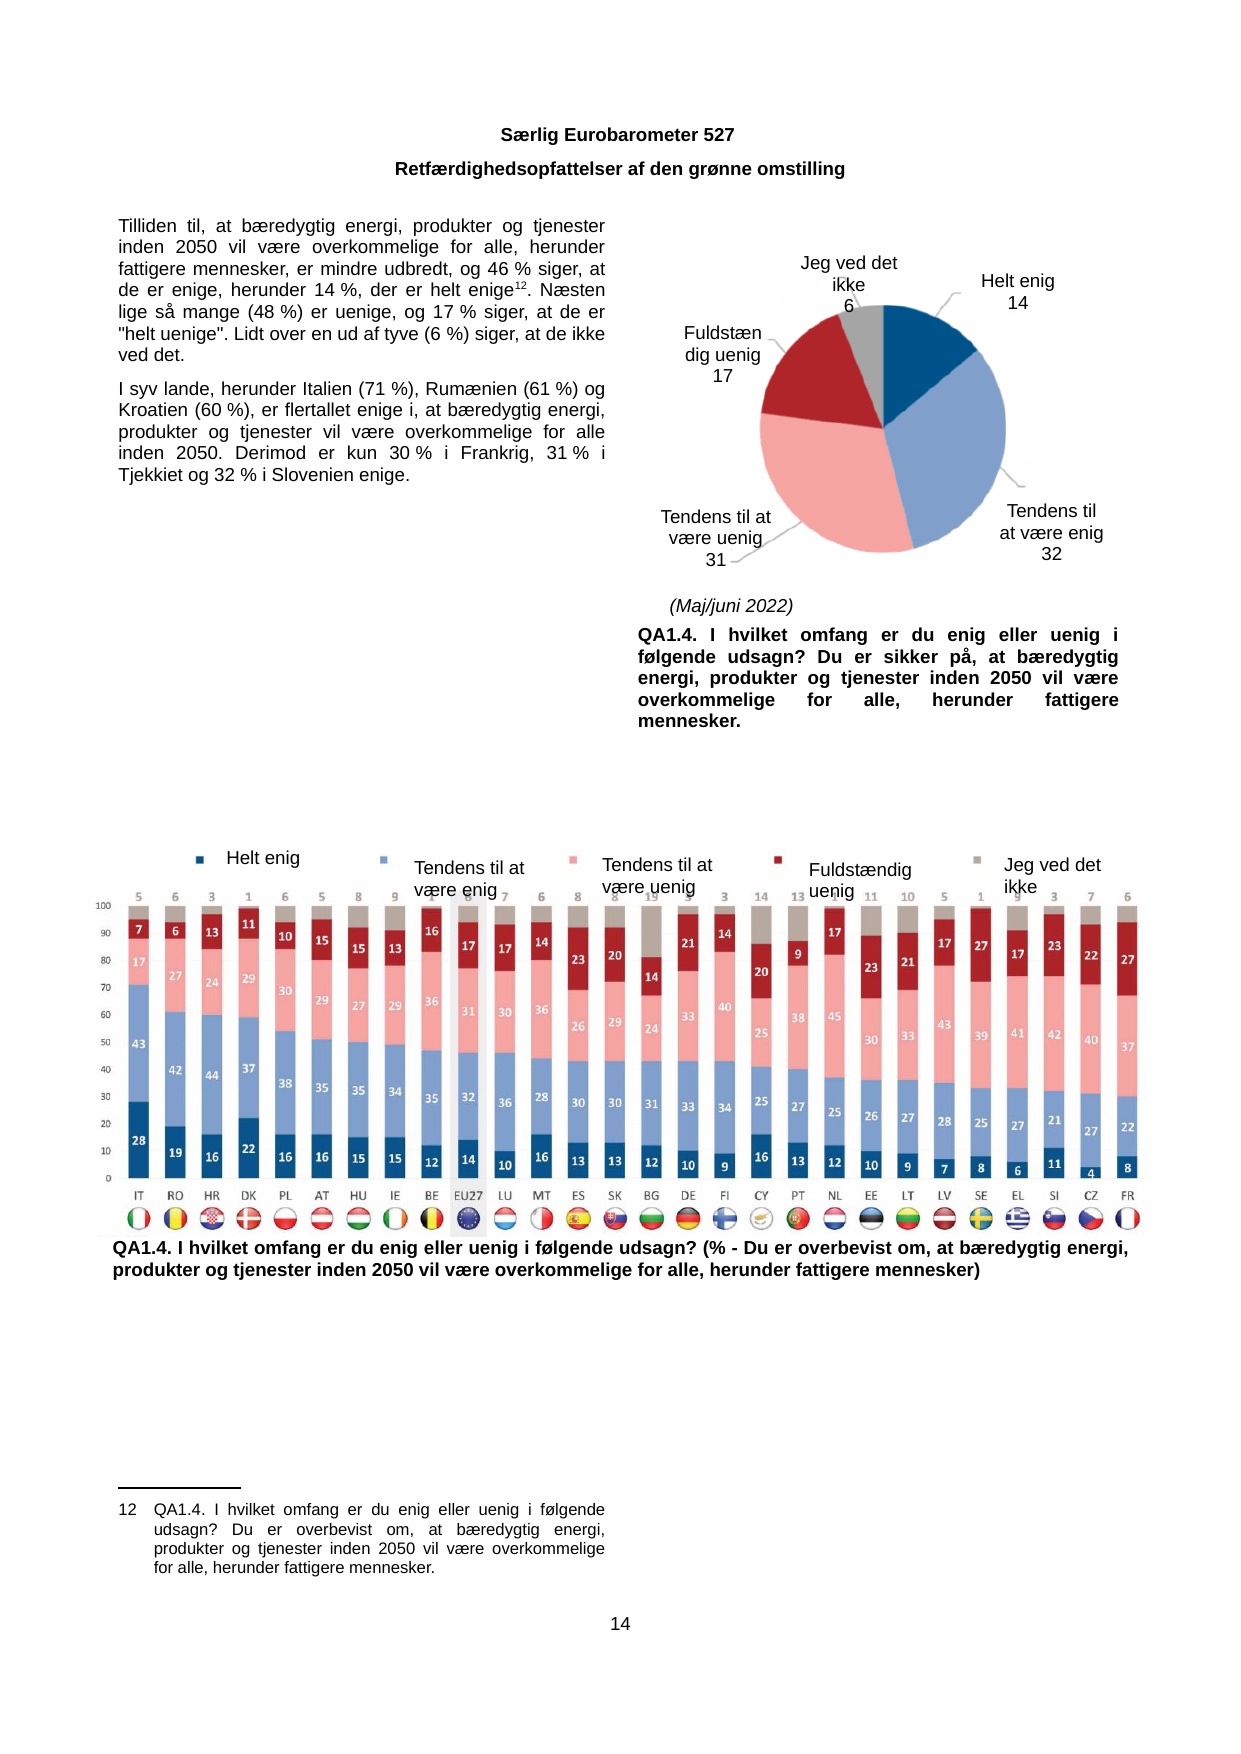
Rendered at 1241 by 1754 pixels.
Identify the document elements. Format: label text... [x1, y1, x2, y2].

text QA1.4. I hvilket omfang er du enig eller uenig i følgende udsagn? Du er sikker på, at bæredygtig energi, produkter og tjenester inden 2050 vil være overkommelige for alle, herunder fattigere mennesker. [638, 257, 1119, 732]
picture [93, 845, 1148, 1237]
text QA1.4. I hvilket omfang er du enig eller uenig i følgende udsagn? Du er overbevist om, at bæredygtig energi, produkter og tjenester inden 2050 vil være overkommelige for alle, herunder fattigere mennesker. [118, 1500, 605, 1577]
picture [721, 270, 1027, 564]
text Tilliden til, at bæredygtig energi, produkter og tjenester inden 2050 vil være overkommelige for alle, herunder fattigere mennesker, er mindre udbredt, og 46 % siger, at de er enige, herunder 14 %, der er helt enige. Næsten lige så mange (48 %) er uenige, og 17 % siger, at de er "helt uenige". Lidt over en ud af tyve (6 %) siger, at de ikke ved det. [118, 214, 605, 365]
text QA1.4. I hvilket omfang er du enig eller uenig i følgende udsagn? (% - Du er overbevist om, at bæredygtig energi, produkter og tjenester inden 2050 vil være overkommelige for alle, herunder fattigere mennesker) [112, 1237, 1129, 1280]
text I syv lande, herunder Italien (71 %), Rumænien (61 %) og Kroatien (60 %), er flertallet enige i, at bæredygtig energi, produkter og tjenester vil være overkommelige for alle inden 2050. Derimod er kun 30 % i Frankrig, 31 % i Tjekkiet og 32 % i Slovenien enige. [118, 377, 605, 485]
